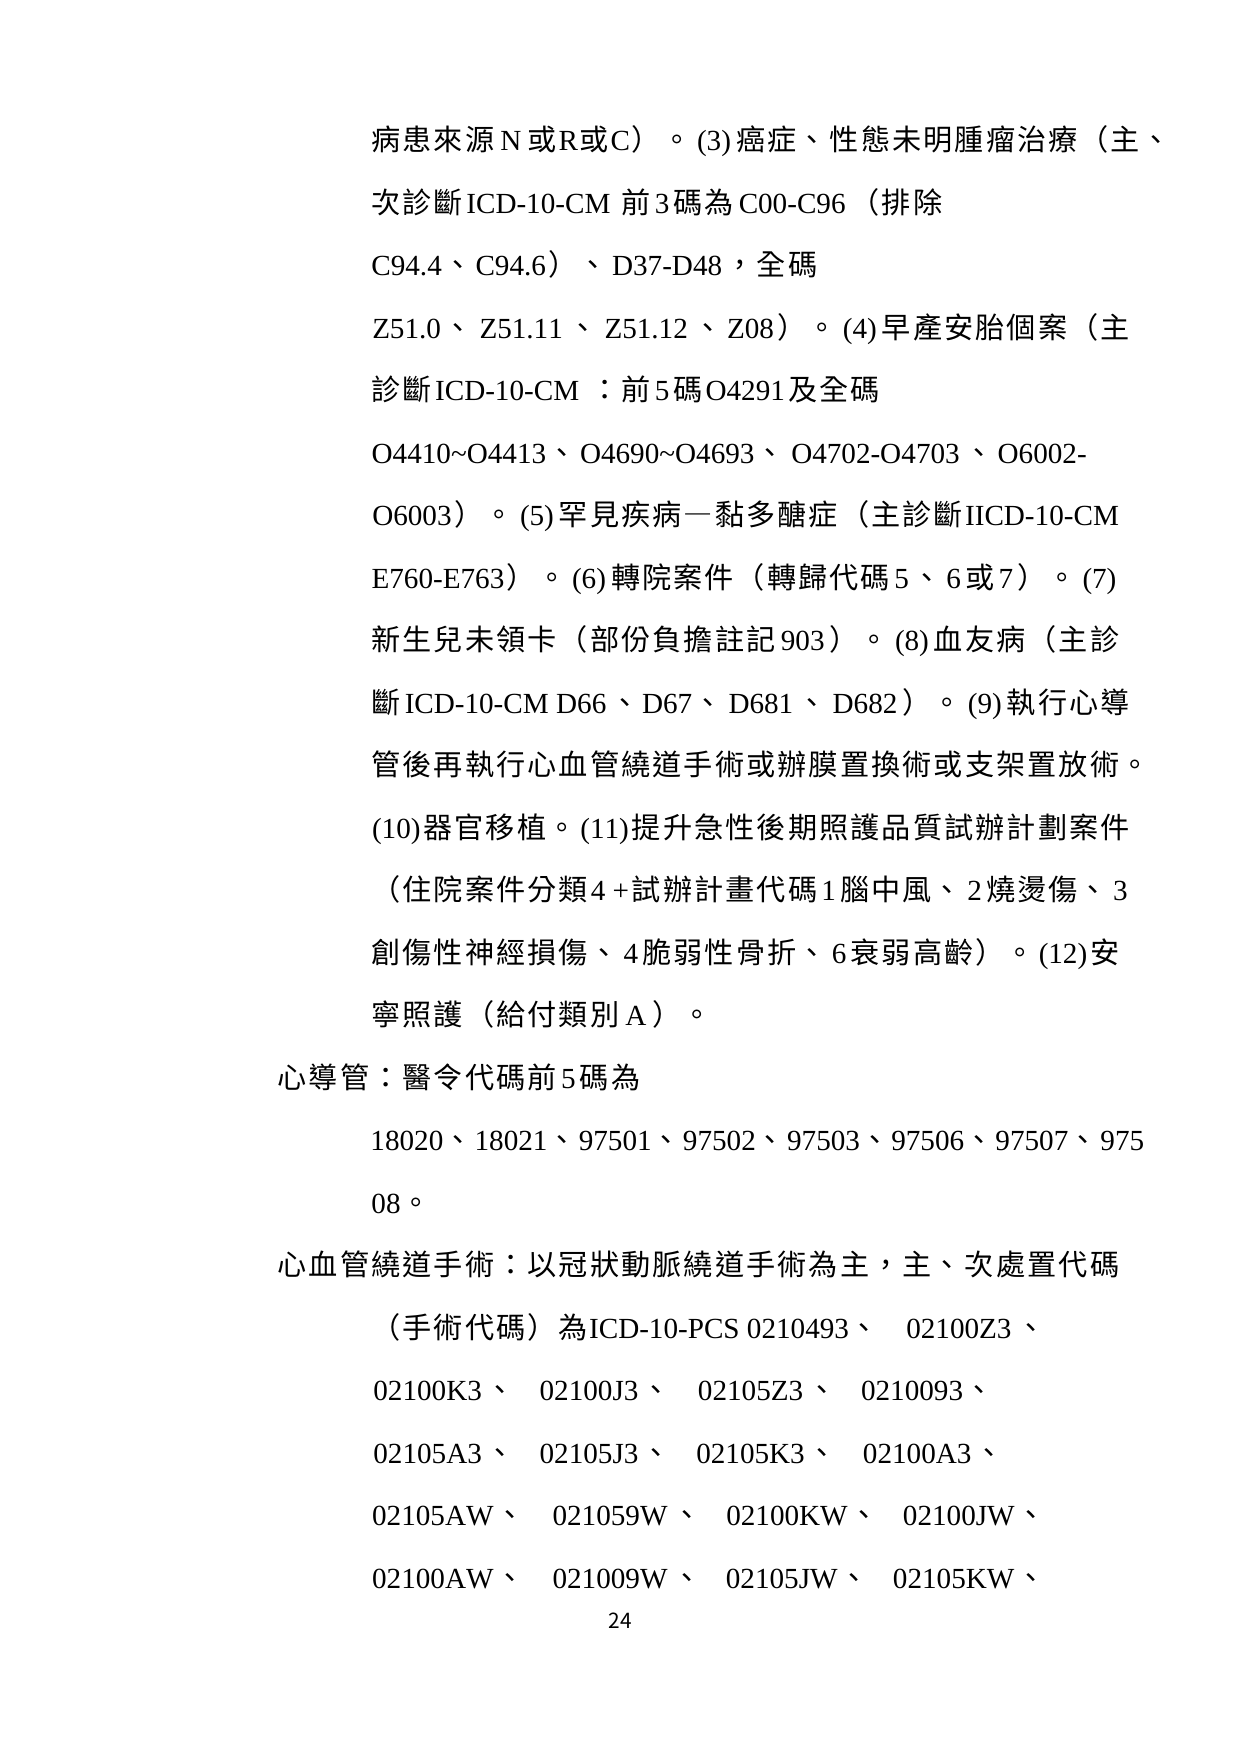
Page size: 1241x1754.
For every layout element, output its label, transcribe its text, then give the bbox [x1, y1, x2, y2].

text 心血管繞道手術：以冠狀動脈繞道手術為主，主、次處置代碼（手術代碼）為ICD-10-PCS 0210493、 02100Z3、 02100K3、 02100J3、 02105Z3、 0210093、 02105A3、 02105J3、 02105K3、 02100A3、 02105AW、 021059W、 02100KW、 02100JW、 02100AW、 021009W、 02105JW、 02105KW、 [276, 1221, 1145, 1596]
text 分母分子均排除下列計畫性再住院案件後進行統計：(1)精神科個案（就醫科別=13）。(2)乳癌試辦案件（案件分類4+病患來源N或R或C）。(3)癌症、性態未明腫瘤治療（主、次診斷ICD-10-CM 前3碼為C00-C96（排除C94.4、C94.6）、D37-D48，全碼Z51.0、Z51.11、Z51.12、Z08）。(4)早產安胎個案（主診斷ICD-10-CM ：前5碼O4291及全碼O4410~O4413、O4690~O4693、O4702-O4703、O6002-O6003）。(5)罕見疾病—黏多醣症（主診斷IICD-10-CM E760-E763）。(6)轉院案件（轉歸代碼5、6或7）。(7)新生兒未領卡（部份負擔註記903）。(8)血友病（主診斷ICD-10-CM D66、D67、D681、D682）。(9)執行心導管後再執行心血管繞道手術或辦膜置換術或支架置放術。(10)器官移植。(11)提升急性後期照護品質試辦計劃案件（住院案件分類4 +試辦計畫代碼1腦中風、2燒燙傷、3創傷性神經損傷、4脆弱性骨折、6衰弱高齡）。(12)安寧照護（給付類別A）。 [276, 96, 1145, 1034]
text 心導管：醫令代碼前5碼為18020、18021、97501、97502、97503、97506、97507、97508。 [276, 1034, 1145, 1221]
